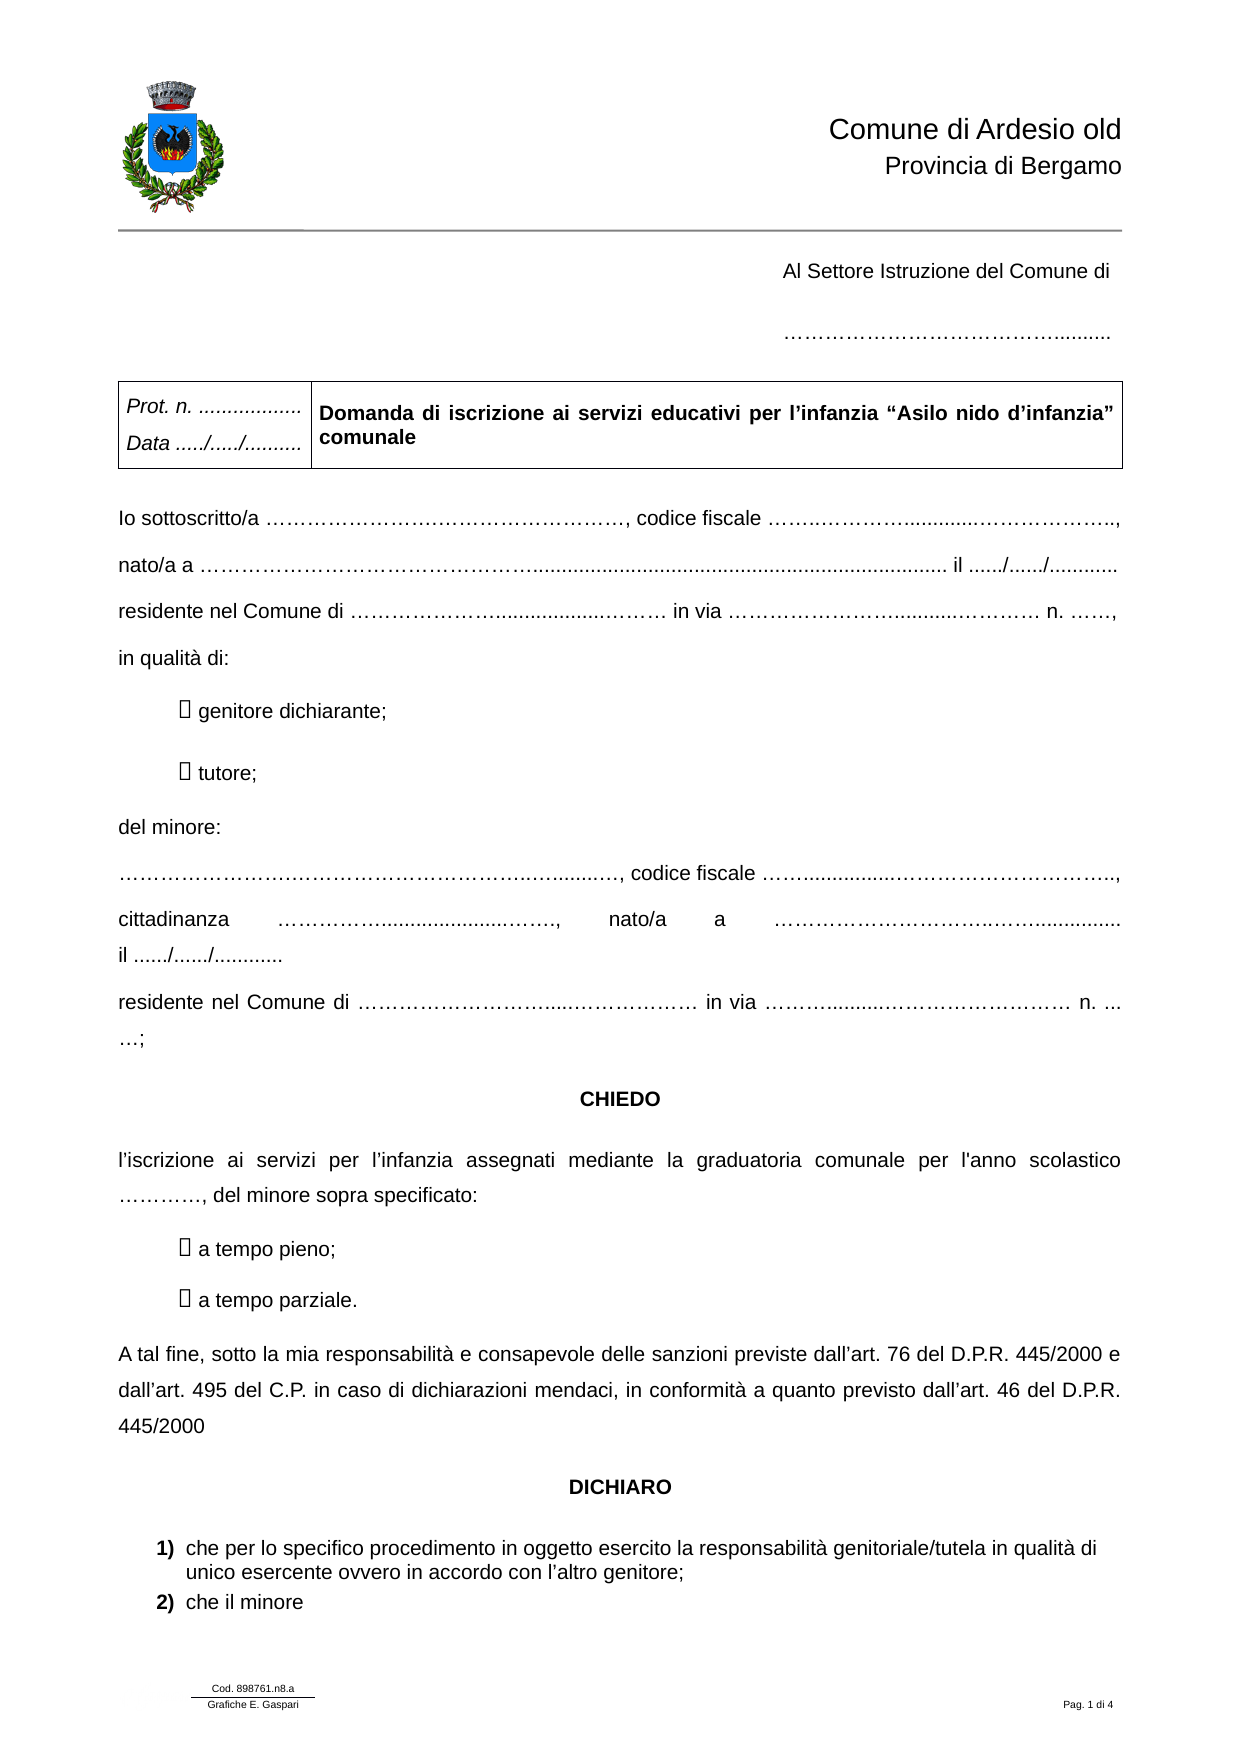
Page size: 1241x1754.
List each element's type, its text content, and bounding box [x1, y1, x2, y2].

text  genitore dichiarante; [177, 692, 1122, 726]
text residente nel Comune di ……………………….....……………… in via ………..........……………………… n. ...…; [118, 989, 1122, 1049]
text Comune di Ardesio old [224, 112, 1122, 146]
text …………………….……………………………..…........…, codice fiscale ……................………………………….., [118, 861, 1122, 885]
text DICHIARO [118, 1475, 1122, 1499]
text residente nel Comune di …………………...................……… in via ……………………...........………… n. ……, [118, 599, 1122, 623]
text  tutore; [177, 753, 1122, 787]
table_header Prot. n. .................. Data ...../...../.......... [119, 382, 311, 468]
list che il minore [156, 1590, 1122, 1614]
text Io sottoscritto/a …………………….………………………, codice fiscale ……..………….............……………….., [118, 506, 1122, 530]
text A tal fine, sotto la mia responsabilità e consapevole delle sanzioni previste dall’art. 76 del D.P.R. 445/2000 e dall’art. 495 del C.P. in caso di dichiarazioni mendaci, in conformità a quanto previsto dall’art. 46 del D.P.R. 445/2000 [118, 1342, 1122, 1438]
text CHIEDO [118, 1086, 1122, 1110]
text ………………………………….......... [118, 320, 1122, 344]
list che per lo specifico procedimento in oggetto esercito la responsabilità genitoriale/tutela in qualità di unico esercente ovvero in accordo con l’altro genitore; [156, 1536, 1122, 1584]
text  a tempo parziale. [177, 1281, 1122, 1315]
text  a tempo pieno; [177, 1230, 1122, 1264]
text l’iscrizione ai servizi per l’infanzia assegnati mediante la graduatoria comunale per l'anno scolastico …………, del minore sopra specificato: [118, 1147, 1122, 1207]
text Provincia di Bergamo [224, 151, 1122, 179]
table_header Domanda di iscrizione ai servizi educativi per l’infanzia “Asilo nido d’infanzia” comunale [312, 382, 1122, 468]
text cittadinanza ……………......................……., nato/a a …………………………..……............... il ....../....../............ [118, 907, 1122, 967]
text del minore: [118, 814, 1122, 838]
picture [122, 81, 224, 213]
text nato/a a …………………………………………........................................................................ il ....../....../............ [118, 553, 1122, 577]
text in qualità di: [118, 645, 1122, 669]
text Al Settore Istruzione del Comune di [118, 259, 1122, 283]
